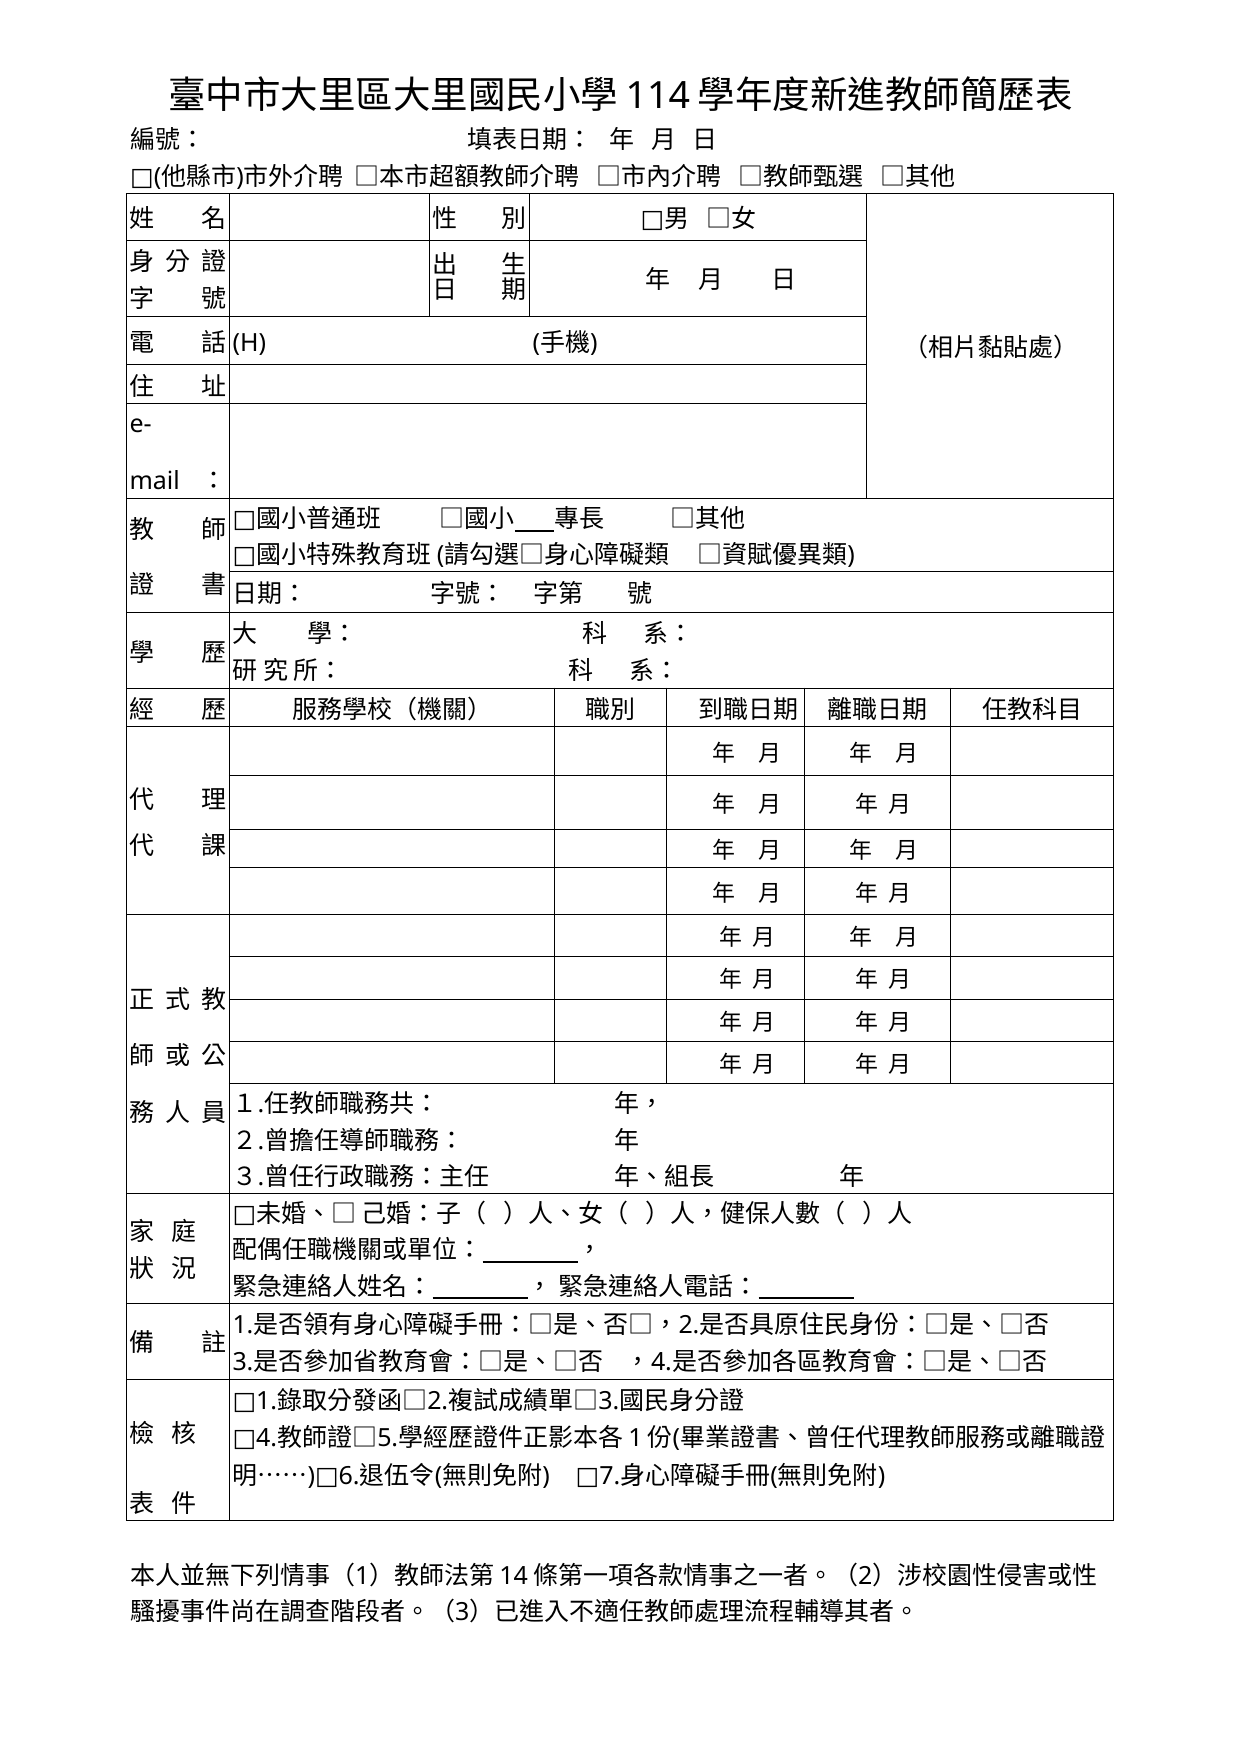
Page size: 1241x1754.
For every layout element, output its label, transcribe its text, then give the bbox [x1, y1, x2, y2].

table_cell [555, 915, 666, 956]
table_cell 年 月 [805, 776, 950, 829]
table_cell 1.是否領有身心障礙手冊：□是、否□，2.是否具原住民身份：□是、□否 3.是否參加省教育會：□是、□否 ，4.是否參加各區教育會：□是、□否 [230, 1304, 1113, 1378]
table_cell 年 月 [667, 727, 804, 775]
table_cell e-mail： [127, 404, 229, 498]
table_cell [230, 915, 554, 956]
table_header 性別 [430, 194, 529, 239]
table_cell [555, 1042, 666, 1083]
table_header [230, 194, 429, 239]
table_cell [230, 404, 866, 498]
table_cell [555, 1000, 666, 1041]
table_cell 電話 [127, 317, 229, 364]
table_cell [230, 830, 554, 867]
text 編號： 填表日期： 年 月 日 [130, 119, 1110, 156]
table_cell □1.錄取分發函□2.複試成績單□3.國民身分證 □4.教師證□5.學經歷證件正影本各1份(畢業證書、曾任代理教師服務或離職證明……)□6.退伍令(無則免附) □7.身心障礙手冊(無則免附) [230, 1380, 1113, 1520]
table_cell [230, 1042, 554, 1083]
text □(他縣市)市外介聘 □本市超額教師介聘 □市內介聘 □教師甄選 □其他 [130, 156, 1110, 193]
table_cell □國小普通班 □國小 專長 □其他 □國小特殊教育班 (請勾選□身心障礙類 □資賦優異類) [230, 499, 1113, 571]
table_cell [555, 868, 666, 914]
table_cell [230, 776, 554, 829]
table_cell [230, 1000, 554, 1041]
text 本人並無下列情事（1）教師法第14條第一項各款情事之一者。（2）涉校園性侵害或性騷擾事件尚在調查階段者。（3）已進入不適任教師處理流程輔導其者。 [130, 1555, 1110, 1628]
table_cell 正式教師或公務人員 [127, 915, 229, 1193]
table_header 姓名 [127, 194, 229, 239]
table_cell 出生 日期 [430, 241, 529, 316]
table_cell 大 學： 科 系： 研 究 所： 科 系： [230, 613, 1113, 688]
table_cell □未婚、□ 己婚：子（ ）人、女（ ）人，健保人數（ ）人 配偶任職機關或單位： ， 緊急連絡人姓名： ， 緊急連絡人電話： [230, 1194, 1113, 1302]
table_cell 年 月 [805, 1000, 950, 1041]
table_cell 年 月 [805, 1042, 950, 1083]
table_cell [230, 868, 554, 914]
table_cell 服務學校（機關） [230, 689, 554, 726]
table_cell 任教科目 [951, 689, 1113, 726]
table_cell [230, 365, 866, 403]
table_cell [230, 241, 429, 316]
table_cell 年 月 [805, 957, 950, 998]
table_cell 住址 [127, 365, 229, 403]
table_cell 年 月 [667, 957, 804, 998]
table_cell 身分證 字號 [127, 241, 229, 316]
table_cell 年 月 [805, 915, 950, 956]
table_cell [951, 830, 1113, 867]
table_cell [555, 830, 666, 867]
table_cell 備註 [127, 1304, 229, 1378]
table_cell 年 月 日 [530, 241, 866, 316]
table_cell 離職日期 [805, 689, 950, 726]
table_cell [951, 915, 1113, 956]
table_cell 到職日期 [667, 689, 804, 726]
table_cell 年 月 [667, 776, 804, 829]
table_cell [555, 957, 666, 998]
table_header □男 □女 [530, 194, 866, 239]
table_cell 代理 代課 [127, 727, 229, 914]
table_cell 年 月 [667, 868, 804, 914]
table_cell 職別 [555, 689, 666, 726]
table_cell 學 歷 [127, 613, 229, 688]
table_cell [951, 868, 1113, 914]
table_header （相片黏貼處） [867, 194, 1113, 498]
table_cell [230, 957, 554, 998]
table_cell 檢 核 表 件 [127, 1380, 229, 1520]
table_cell １.任教師職務共： 年， ２.曾擔任導師職務： 年 ３.曾任行政職務：主任 年、組長 年 [230, 1084, 1113, 1193]
table_cell [951, 1042, 1113, 1083]
table_cell [951, 957, 1113, 998]
table_cell 日期： 字號： 字第 號 [230, 572, 1113, 612]
table_cell 年 月 [805, 830, 950, 867]
table_cell 年 月 [667, 1000, 804, 1041]
table_cell (手機) [230, 317, 866, 364]
table_cell 經歷 [127, 689, 229, 726]
table_cell [555, 727, 666, 775]
table_cell [951, 776, 1113, 829]
table_cell 年 月 [805, 727, 950, 775]
table_cell 年 月 [805, 868, 950, 914]
table_cell 年 月 [667, 1042, 804, 1083]
table_cell [951, 1000, 1113, 1041]
text 臺中市大里區大里國民小學114學年度新進教師簡歷表 [130, 65, 1110, 119]
table_cell 年 月 [667, 830, 804, 867]
table_cell 家 庭 狀 況 [127, 1194, 229, 1302]
table_cell 年 月 [667, 915, 804, 956]
table_cell [555, 776, 666, 829]
table_cell [951, 727, 1113, 775]
table_cell 教師 證書 [127, 499, 229, 612]
table_cell [230, 727, 554, 775]
